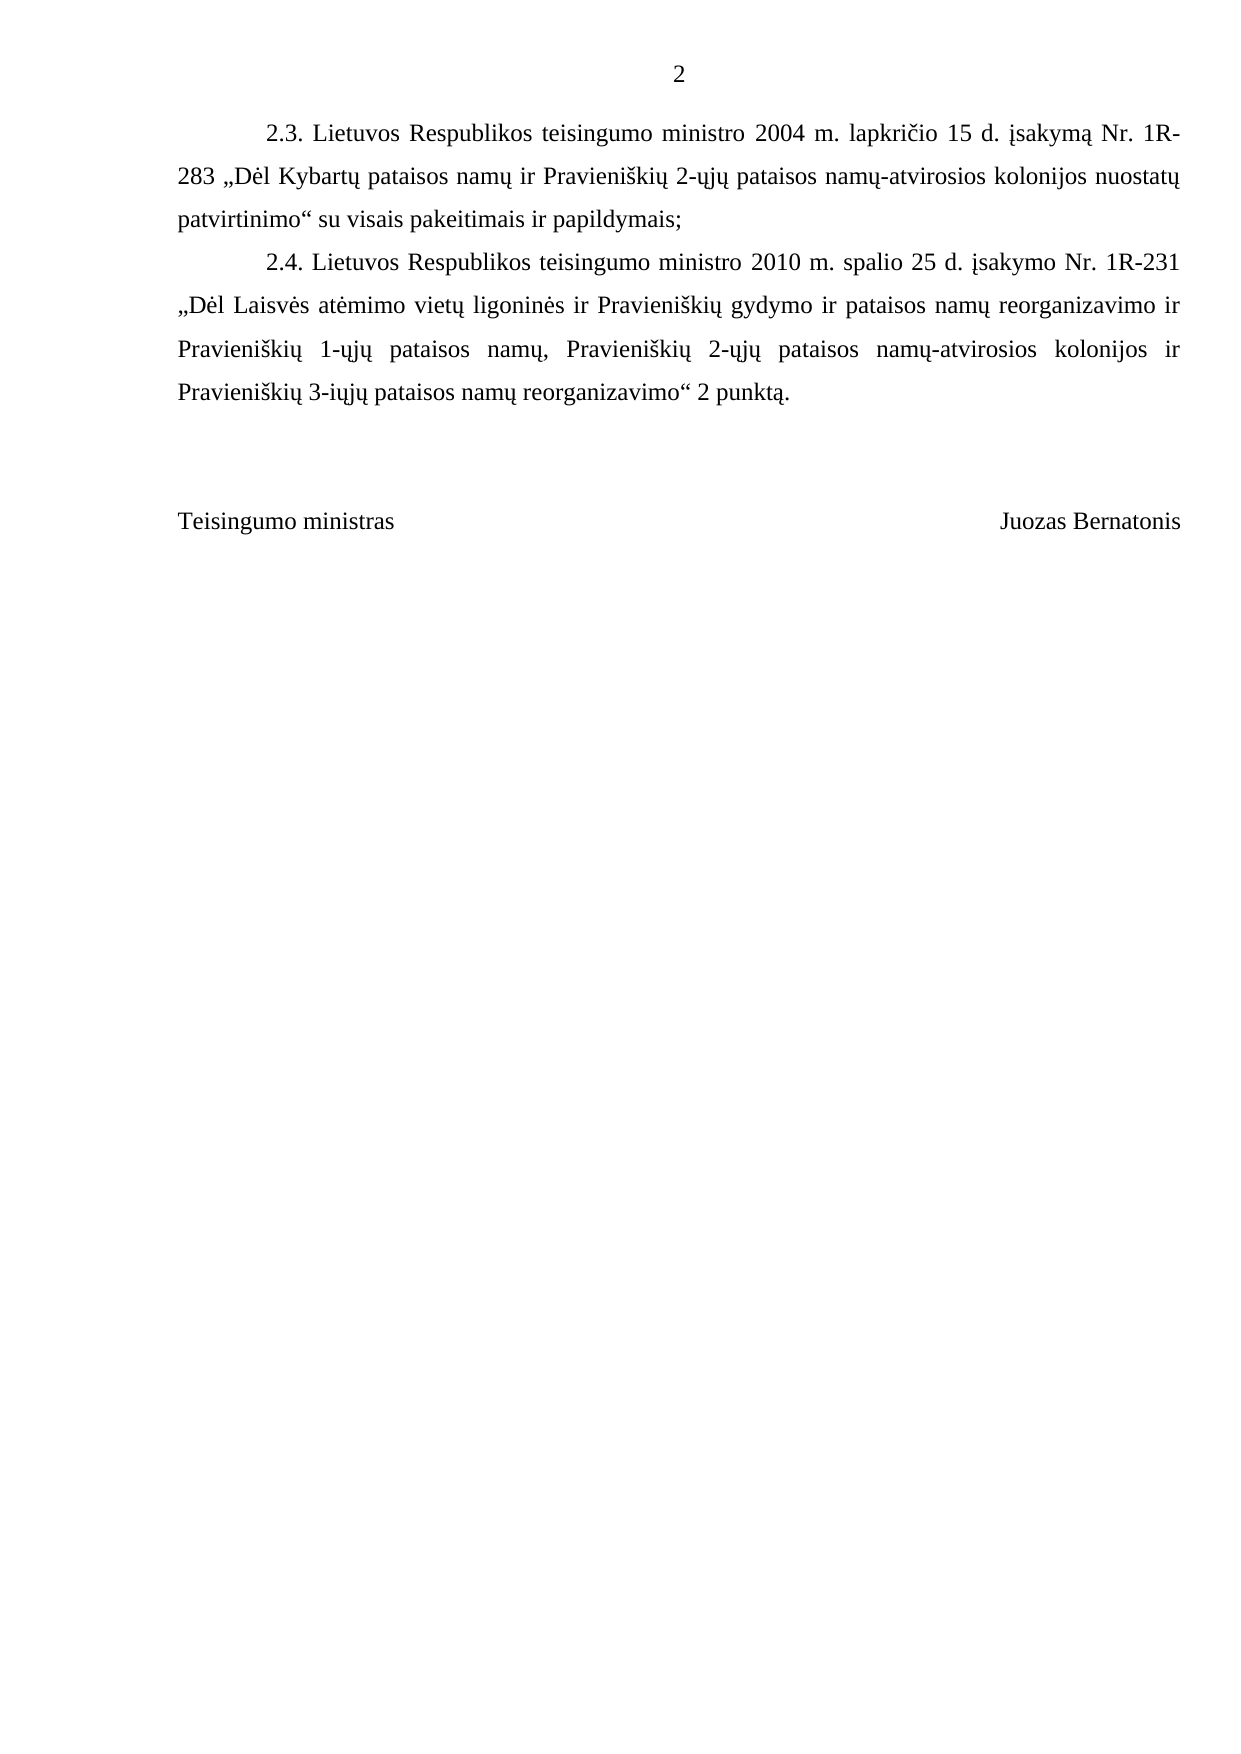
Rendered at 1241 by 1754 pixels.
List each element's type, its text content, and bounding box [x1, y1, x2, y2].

text 2.4. Lietuvos Respublikos teisingumo ministro 2010 m. spalio 25 d. įsakymo Nr. 1R-231 „Dėl Laisvės atėmimo vietų ligoninės ir Pravieniškių gydymo ir pataisos namų reorganizavimo ir Pravieniškių 1-ųjų pataisos namų, Pravieniškių 2-ųjų pataisos namų-atvirosios kolonijos ir Pravieniškių 3-iųjų pataisos namų reorganizavimo“ 2 punktą. [177, 247, 1181, 406]
text Teisingumo ministras Juozas Bernatonis [177, 506, 1181, 535]
text 2.3. Lietuvos Respublikos teisingumo ministro 2004 m. lapkričio 15 d. įsakymą Nr. 1R-283 „Dėl Kybartų pataisos namų ir Pravieniškių 2-ųjų pataisos namų-atvirosios kolonijos nuostatų patvirtinimo“ su visais pakeitimais ir papildymais; [177, 118, 1181, 233]
